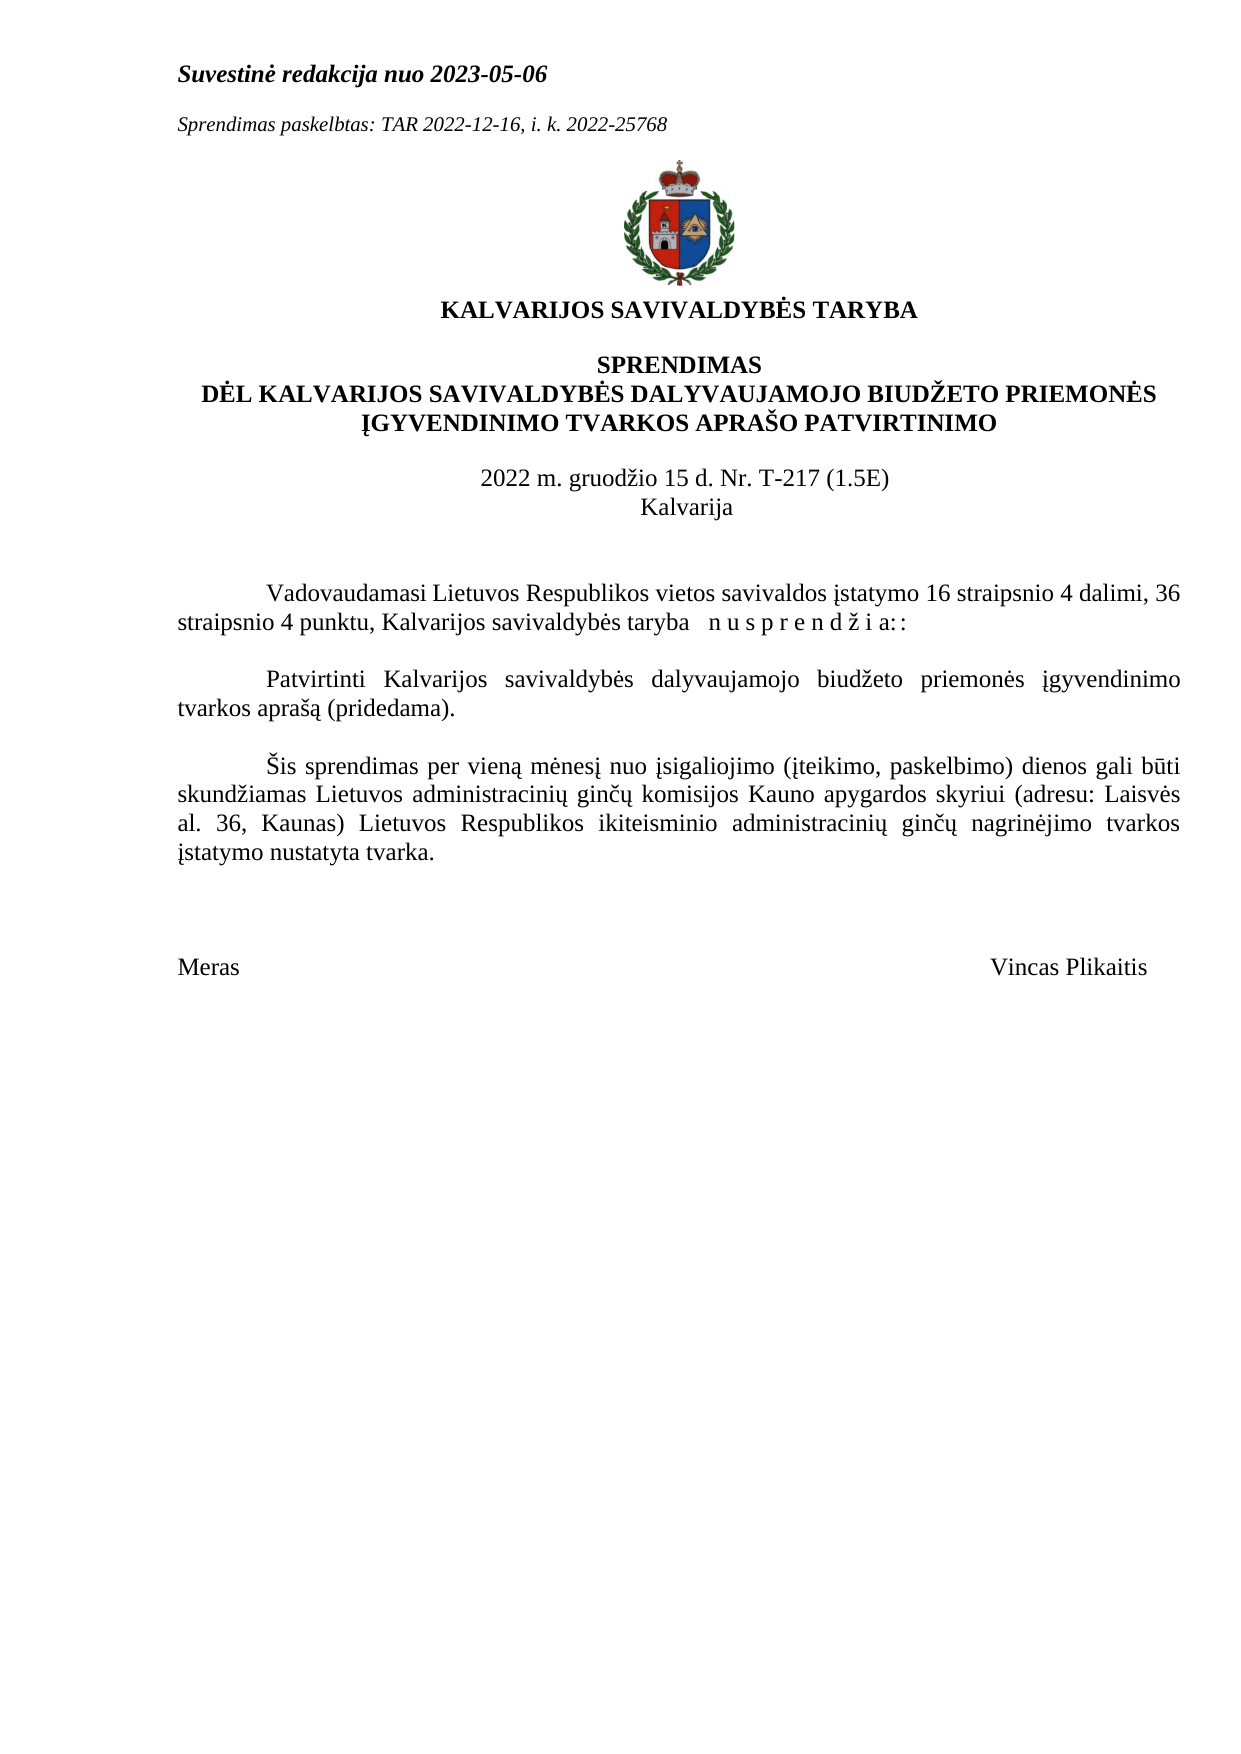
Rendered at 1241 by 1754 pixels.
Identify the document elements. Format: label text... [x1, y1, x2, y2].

text Vadovaudamasi Lietuvos Respublikos vietos savivaldos įstatymo 16 straipsnio 4 dalimi, 36 straipsnio 4 punktu, Kalvarijos savivaldybės taryba nusprendžia:: [177, 578, 1181, 636]
text Sprendimas paskelbtas: TAR 2022-12-16, i. k. 2022-25768 [177, 112, 1181, 136]
text KALVARIJOS SAVIVALDYBĖS TARYBA [177, 296, 1181, 324]
text DĖL KALVARIJOS SAVIVALDYBĖS DALYVAUJAMOJO BIUDŽETO PRIEMONĖS ĮGYVENDINIMO TVARKOS APRAŠO PATVIRTINIMO [177, 379, 1181, 437]
text 2022 m. gruodžio 15 d. Nr. T-217 (1.5E) [188, 463, 1181, 492]
text Kalvarija [188, 492, 1181, 521]
text Šis sprendimas per vieną mėnesį nuo įsigaliojimo (įteikimo, paskelbimo) dienos gali būti skundžiamas Lietuvos administracinių ginčų komisijos Kauno apygardos skyriui (adresu: Laisvės al. 36, Kaunas) Lietuvos Respublikos ikiteisminio administracinių ginčų nagrinėjimo tvarkos įstatymo nustatyta tvarka. [177, 751, 1181, 866]
text Meras Vincas Plikaitis [177, 952, 1181, 981]
text Suvestinė redakcija nuo 2023-05-06 [177, 59, 1181, 88]
text SPRENDIMAS [177, 351, 1181, 379]
text Patvirtinti Kalvarijos savivaldybės dalyvaujamojo biudžeto priemonės įgyvendinimo tvarkos aprašą (pridedama). [177, 664, 1181, 722]
